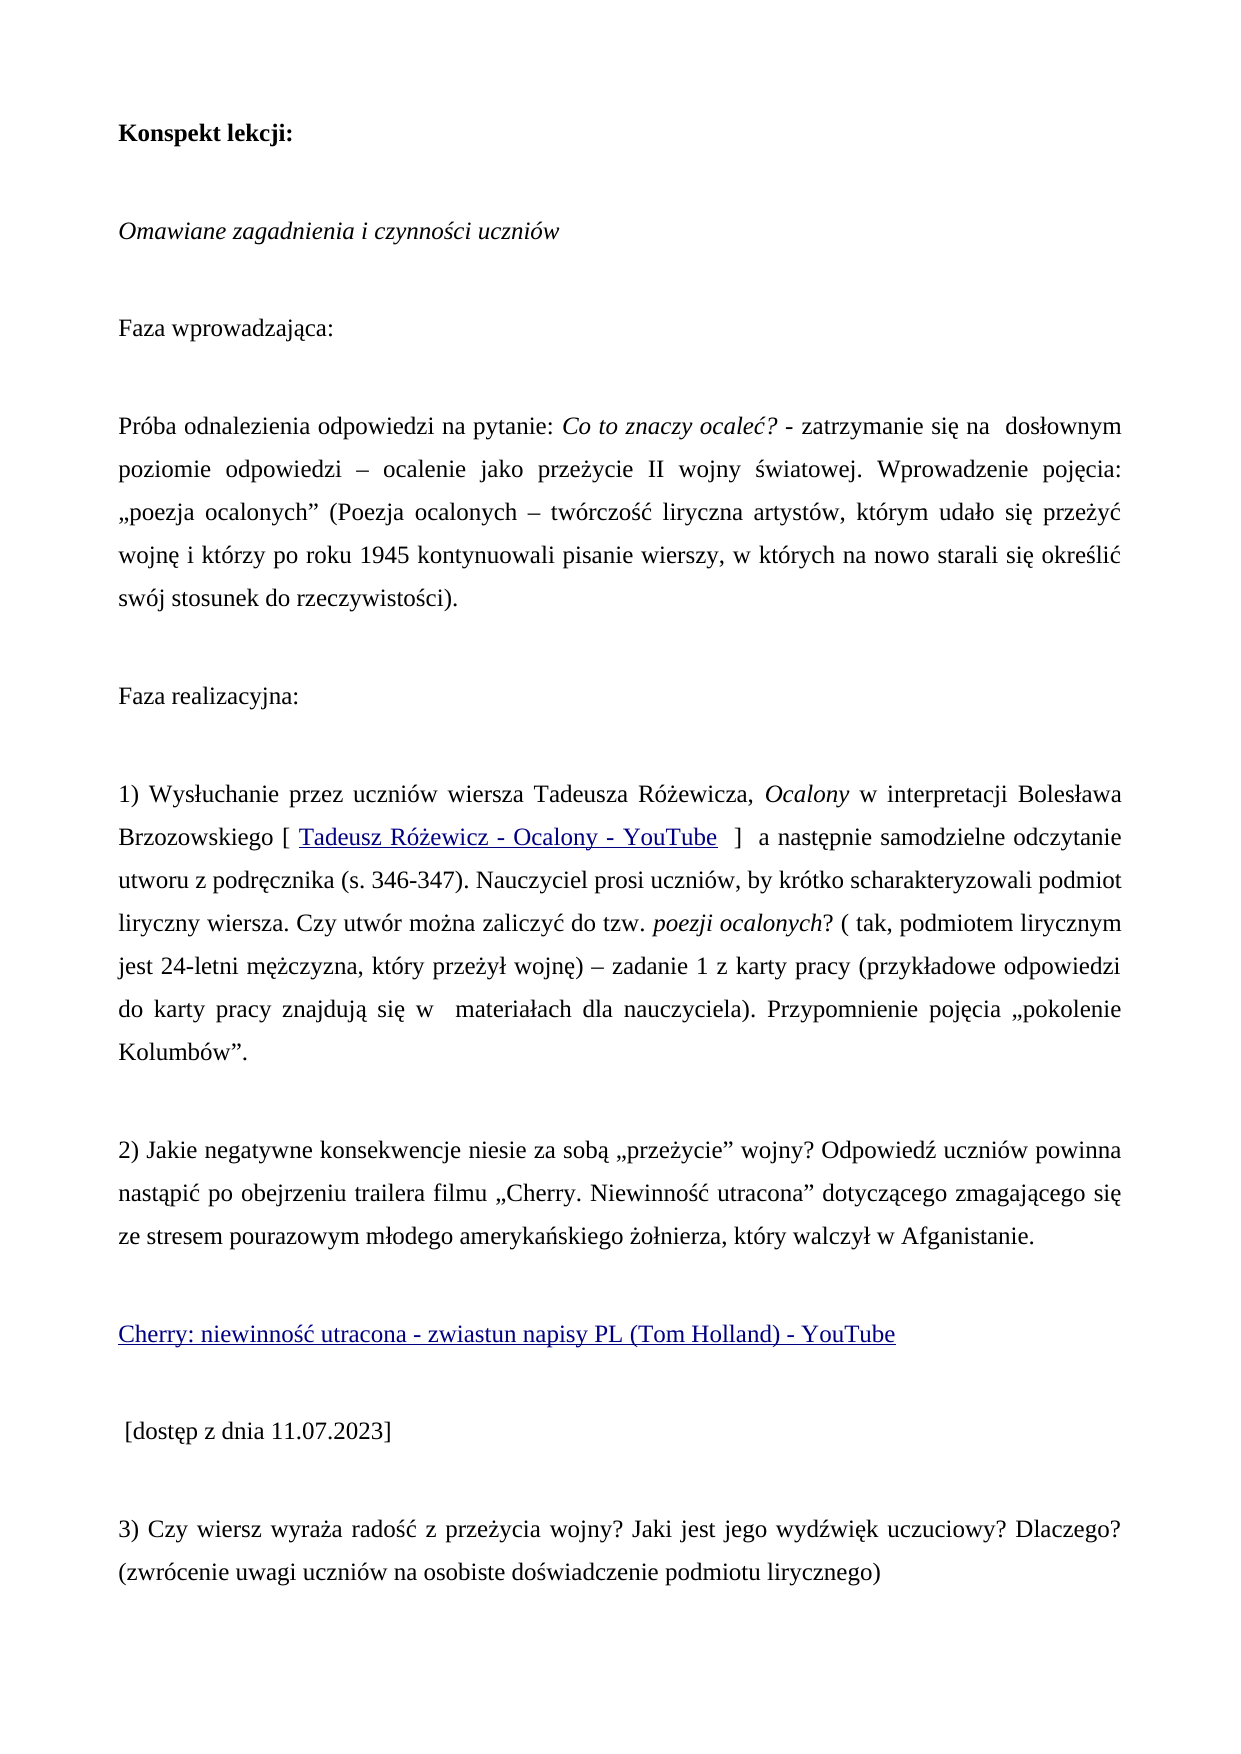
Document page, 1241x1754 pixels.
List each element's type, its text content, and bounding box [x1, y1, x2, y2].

text 1) Wysłuchanie przez uczniów wiersza Tadeusza Różewicza, Ocalony w interpretacji Bolesława Brzozowskiego [ Tadeusz Różewicz - Ocalony - YouTube ] a następnie samodzielne odczytanie utworu z podręcznika (s. 346-347). Nauczyciel prosi uczniów, by krótko scharakteryzowali podmiot liryczny wiersza. Czy utwór można zaliczyć do tzw. poezji ocalonych? ( tak, podmiotem lirycznym jest 24-letni mężczyzna, który przeżył wojnę) – zadanie 1 z karty pracy (przykładowe odpowiedzi do karty pracy znajdują się w materiałach dla nauczyciela). Przypomnienie pojęcia „pokolenie Kolumbów”. [118, 779, 1122, 1066]
text Cherry: niewinność utracona - zwiastun napisy PL (Tom Holland) - YouTube [118, 1319, 1122, 1348]
text 2) Jakie negatywne konsekwencje niesie za sobą „przeżycie” wojny? Odpowiedź uczniów powinna nastąpić po obejrzeniu trailera filmu „Cherry. Niewinność utracona” dotyczącego zmagającego się ze stresem pourazowym młodego amerykańskiego żołnierza, który walczył w Afganistanie. [118, 1135, 1122, 1250]
text [dostęp z dnia 11.07.2023] [118, 1416, 1122, 1445]
text Faza wprowadzająca: [118, 313, 1122, 342]
text Faza realizacyjna: [118, 681, 1122, 710]
text Konspekt lekcji: [118, 118, 1122, 147]
text Omawiane zagadnienia i czynności uczniów [118, 216, 1122, 244]
text 3) Czy wiersz wyraża radość z przeżycia wojny? Jaki jest jego wydźwięk uczuciowy? Dlaczego? (zwrócenie uwagi uczniów na osobiste doświadczenie podmiotu lirycznego) [118, 1514, 1122, 1586]
text Próba odnalezienia odpowiedzi na pytanie: Co to znaczy ocaleć? - zatrzymanie się na dosłownym poziomie odpowiedzi – ocalenie jako przeżycie II wojny światowej. Wprowadzenie pojęcia: „poezja ocalonych” (Poezja ocalonych – twórczość liryczna artystów, którym udało się przeżyć wojnę i którzy po roku 1945 kontynuowali pisanie wierszy, w których na nowo starali się określić swój stosunek do rzeczywistości). [118, 411, 1122, 612]
